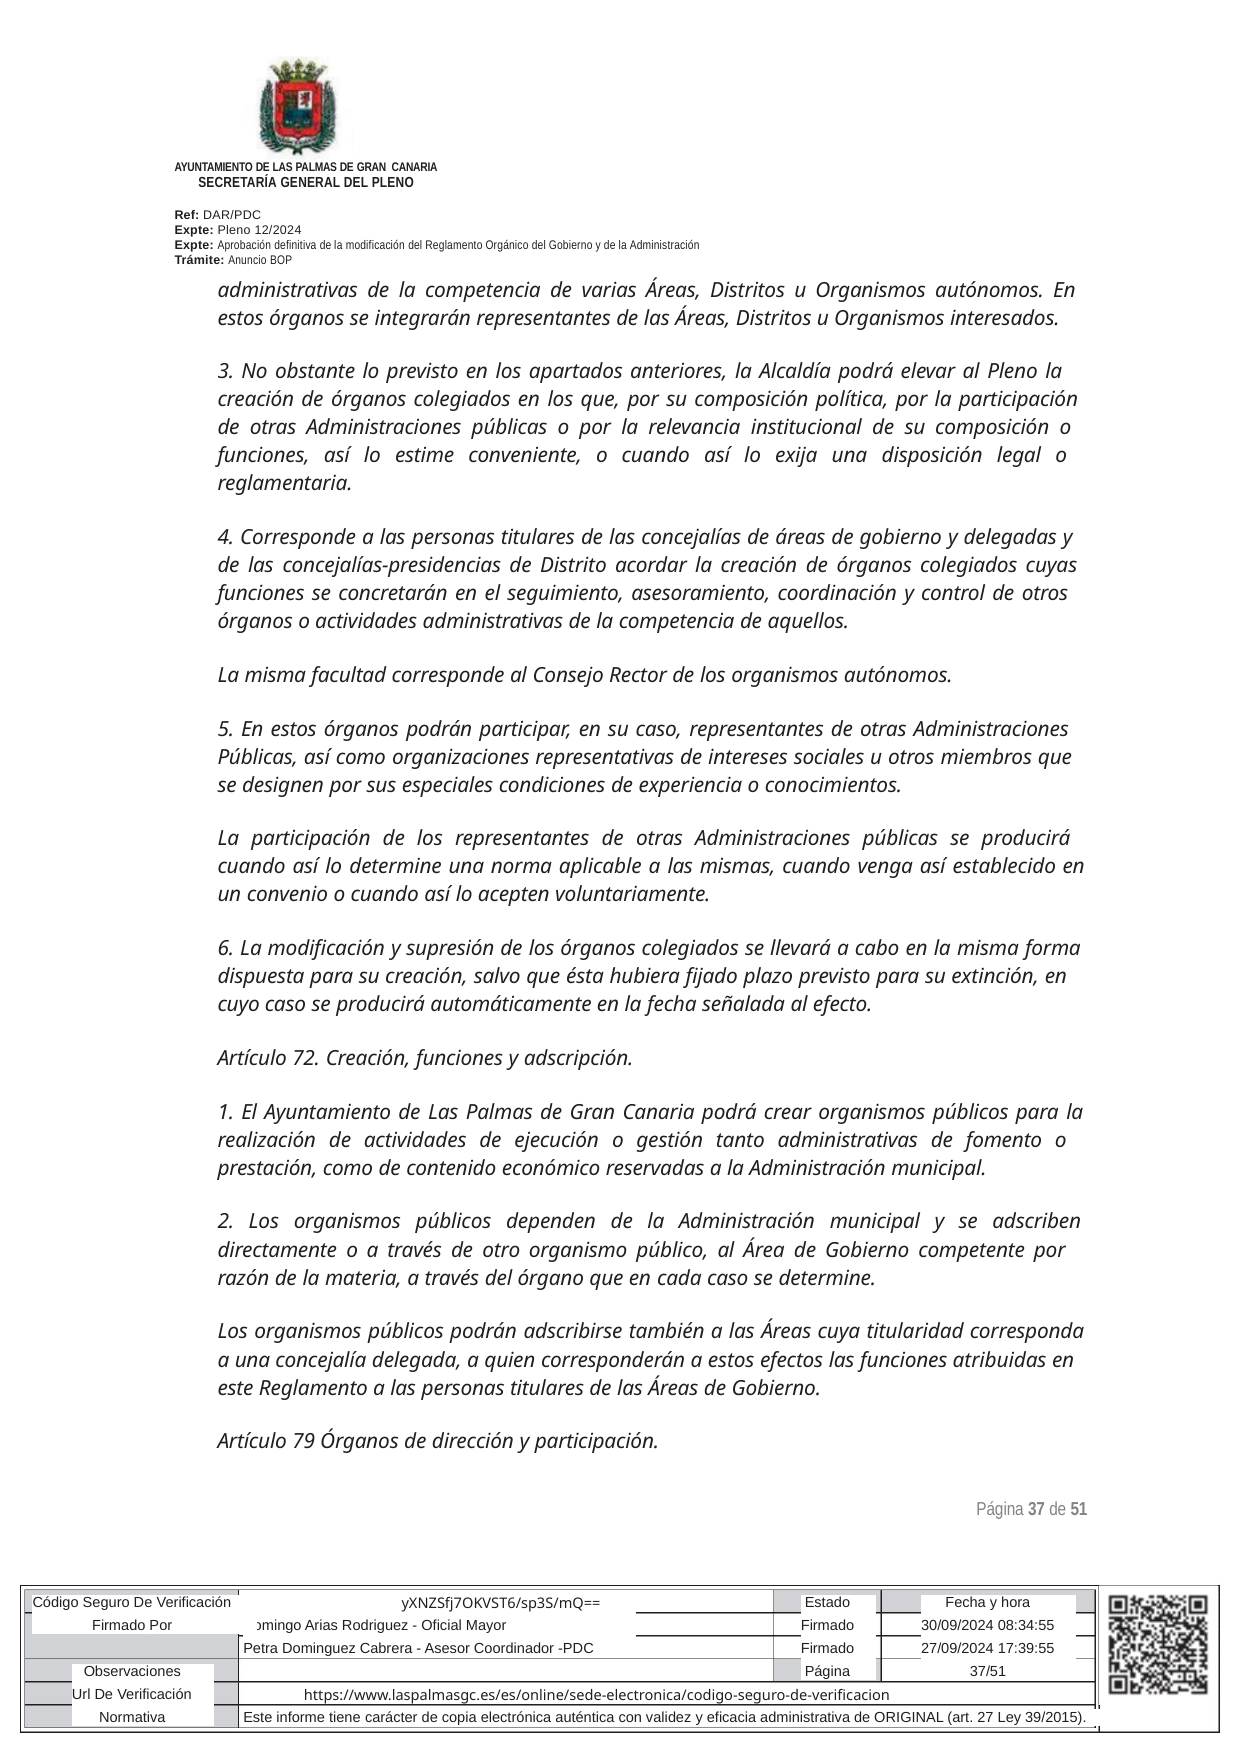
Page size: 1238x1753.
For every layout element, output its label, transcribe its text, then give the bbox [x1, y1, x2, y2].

text 30/09/2024 08:34:55 [921, 1618, 1076, 1634]
text Este informe tiene carácter de copia electrónica auténtica con validez y eficacia administrativa de ORIGINAL (art. 27 Ley 39/2015). [243, 1709, 1113, 1726]
text Código Seguro De Verificación [32, 1595, 257, 1611]
text Domingo Arias Rodriguez - Oficial Mayor [257, 1618, 636, 1634]
text SECRETARÍA GENERAL DEL PLENO [198, 174, 462, 191]
text Trámite: Anuncio BOP [174, 253, 726, 268]
text funciones se concretarán en el seguimiento, asesoramiento, coordinación y control de otros [217, 581, 1112, 605]
text https://www.laspalmasgc.es/es/online/sede-electronica/codigo-seguro-de-verificacion [304, 1689, 1055, 1703]
text 2. Los organismos públicos dependen de la Administración municipal y se adscriben [217, 1210, 1112, 1234]
text 4. Corresponde a las personas titulares de las concejalías de áreas de gobierno y delegadas y [217, 525, 1112, 549]
text a una concejalía delegada, a quien corresponderán a estos efectos las funciones atribuidas en [217, 1348, 1112, 1372]
text de las concejalías-presidencias de Distrito acordar la creación de órganos colegiados cuyas [217, 553, 1112, 577]
text Petra Dominguez Cabrera - Asesor Coordinador -PDC [243, 1641, 636, 1657]
text Firmado Por [92, 1618, 257, 1634]
text Fecha y hora [945, 1595, 1076, 1611]
text Firmado [801, 1618, 876, 1634]
text reglamentaria. [217, 472, 1112, 495]
text 1. El Ayuntamiento de Las Palmas de Gran Canaria podrá crear organismos públicos para la [217, 1100, 1112, 1124]
text Página [804, 1664, 876, 1680]
text 37/51 [969, 1664, 1076, 1680]
text funciones, así lo estime conveniente, o cuando así lo exija una disposición legal o [217, 444, 1112, 467]
text de otras Administraciones públicas o por la relevancia institucional de su composición o [217, 416, 1112, 439]
text Expte: Pleno 12/2024 [174, 223, 321, 238]
text se designen por sus especiales condiciones de experiencia o conocimientos. [217, 773, 1112, 797]
text La misma facultad corresponde al Consejo Rector de los organismos autónomos. [217, 663, 982, 687]
text Los organismos públicos podrán adscribirse también a las Áreas cuya titularidad corresponda [217, 1320, 1112, 1344]
text Url De Verificación [72, 1687, 214, 1703]
text Observaciones [83, 1664, 214, 1680]
text 3. No obstante lo previsto en los apartados anteriores, la Alcaldía podrá elevar al Pleno la [217, 360, 1112, 383]
text estos órganos se integrarán representantes de las Áreas, Distritos u Organismos interesados. [217, 306, 1112, 330]
text Artículo 79 Órganos de dirección y participación. [217, 1429, 694, 1453]
text prestación, como de contenido económico reservadas a la Administración municipal. [217, 1156, 1113, 1180]
text 6. La modificación y supresión de los órganos colegiados se llevará a cabo en la misma forma [217, 936, 1112, 960]
text un convenio o cuando así lo acepten voluntariamente. [217, 883, 1112, 906]
text AYUNTAMIENTO DE LAS PALMAS DE GRAN CANARIA [174, 160, 462, 174]
text este Reglamento a las personas titulares de las Áreas de Gobierno. [217, 1376, 1112, 1400]
text Firmado [801, 1641, 876, 1657]
text creación de órganos colegiados en los que, por su composición política, por la participación [217, 388, 1112, 412]
text yXNZSfj7OKVST6/sp3S/mQ== [401, 1598, 636, 1611]
text razón de la materia, a través del órgano que en cada caso se determine. [217, 1266, 1112, 1290]
text 5. En estos órganos podrán participar, en su caso, representantes de otras Administraciones [217, 717, 1113, 741]
text 27/09/2024 17:39:55 [921, 1641, 1076, 1657]
text cuando así lo determine una norma aplicable a las mismas, cuando venga así establecido en [217, 855, 1112, 878]
text cuyo caso se producirá automáticamente en la fecha señalada al efecto. [217, 992, 1112, 1016]
text realización de actividades de ejecución o gestión tanto administrativas de fomento o [217, 1128, 1113, 1152]
text Expte: Aprobación definitiva de la modificación del Reglamento Orgánico del Gobierno y de la Administración [174, 238, 726, 253]
text órganos o actividades administrativas de la competencia de aquellos. [217, 609, 1112, 633]
text Normativa [99, 1709, 214, 1726]
text Ref: DAR/PDC [174, 208, 321, 223]
text La participación de los representantes de otras Administraciones públicas se producirá [217, 827, 1112, 851]
text dispuesta para su creación, salvo que ésta hubiera fijado plazo previsto para su extinción, en [217, 964, 1112, 988]
text directamente o a través de otro organismo público, al Área de Gobierno competente por [217, 1238, 1112, 1262]
text Públicas, así como organizaciones representativas de intereses sociales u otros miembros que [217, 745, 1112, 769]
text administrativas de la competencia de varias Áreas, Distritos u Organismos autónomos. En [217, 278, 1112, 302]
text Página 37 de 51 [976, 1498, 1112, 1519]
text Estado [804, 1595, 876, 1611]
text Artículo 72. Creación, funciones y adscripción. [217, 1046, 673, 1070]
